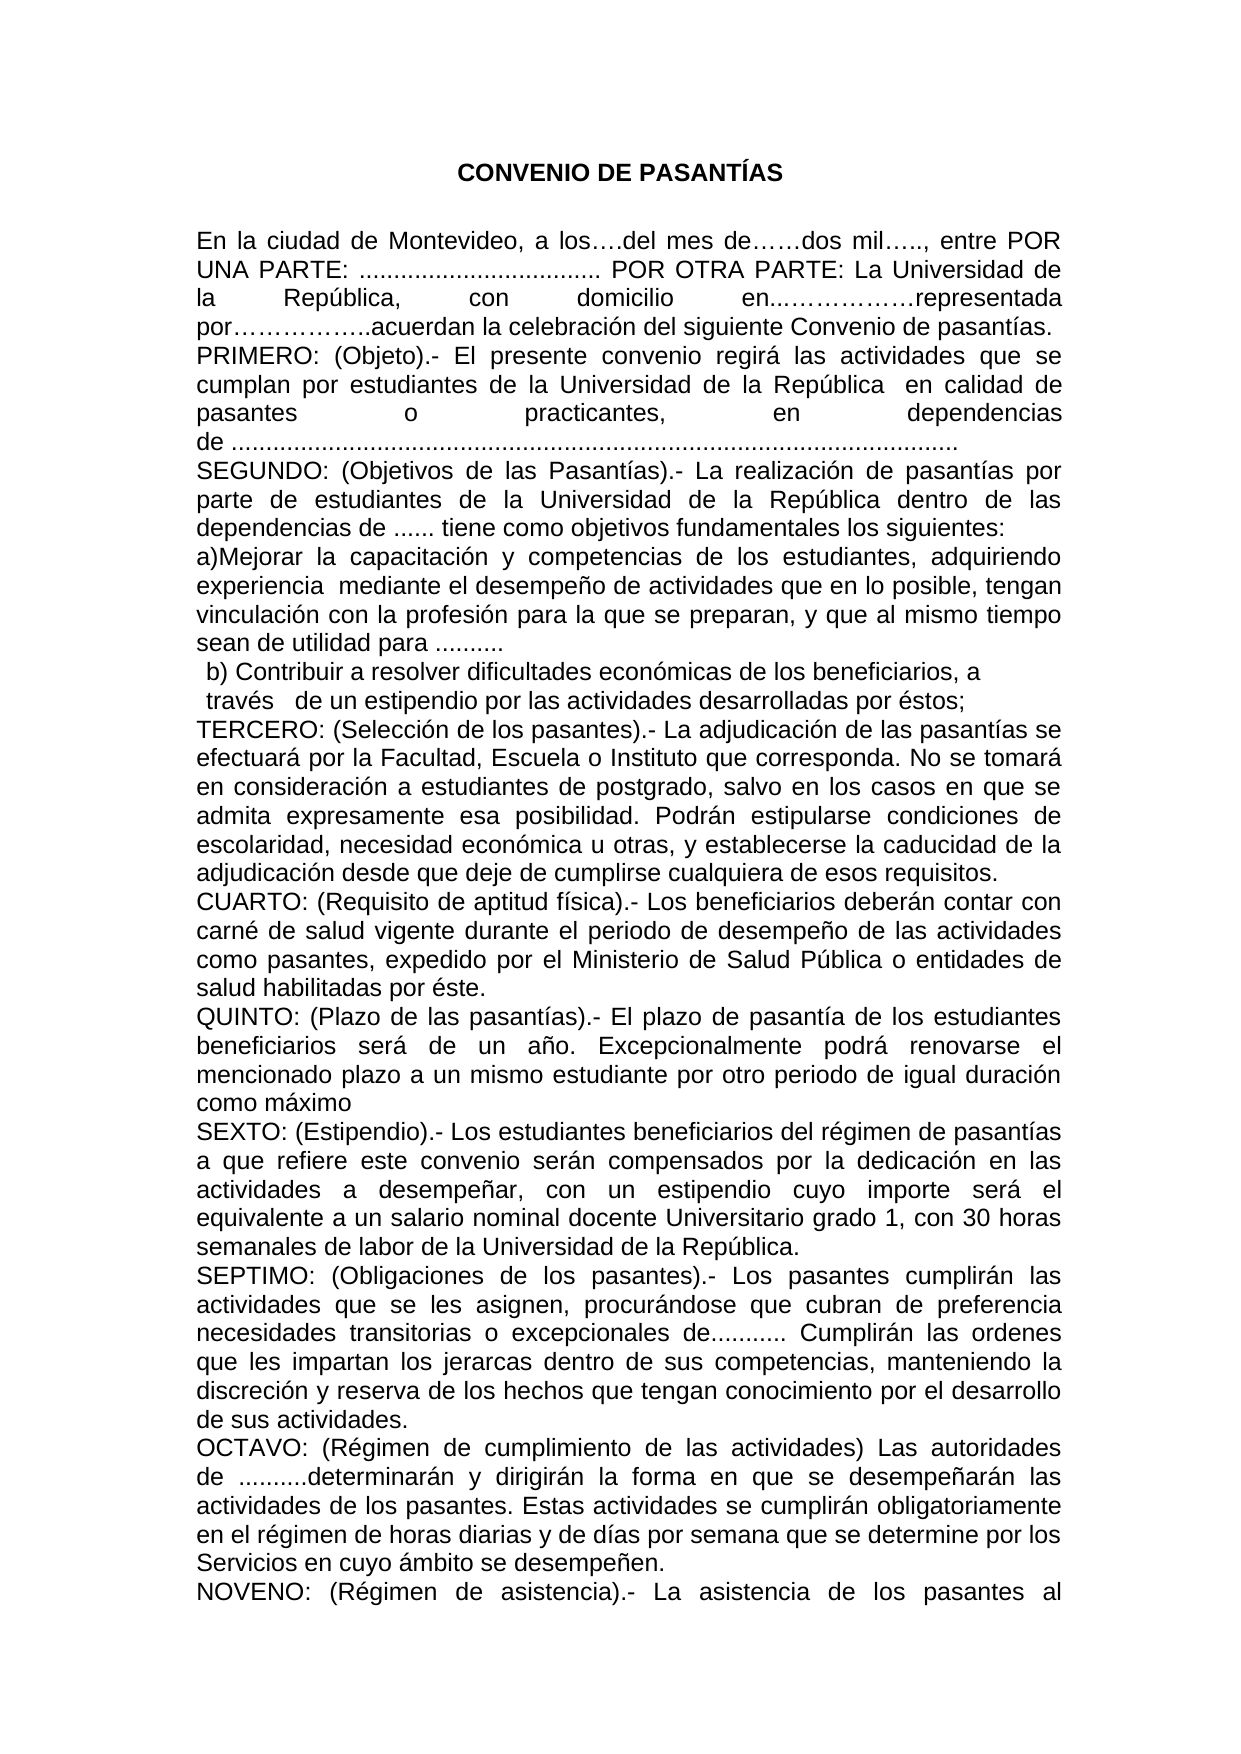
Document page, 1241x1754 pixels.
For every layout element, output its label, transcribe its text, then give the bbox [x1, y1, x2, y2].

text NOVENO: (Régimen de asistencia).- La asistencia de los pasantes al [196, 1577, 1063, 1606]
text TERCERO: (Selección de los pasantes).- La adjudicación de las pasantías se efectuará por la Facultad, Escuela o Instituto que corresponda. No se tomará en consideración a estudiantes de postgrado, salvo en los casos en que se admita expresamente esa posibilidad. Podrán estipularse condiciones de escolaridad, necesidad económica u otras, y establecerse la caducidad de la adjudicación desde que deje de cumplirse cualquiera de esos requisitos. [196, 715, 1063, 887]
text a)Mejorar la capacitación y competencias de los estudiantes, adquiriendo experiencia mediante el desempeño de actividades que en lo posible, tengan vinculación con la profesión para la que se preparan, y que al mismo tiempo sean de utilidad para .......... [196, 542, 1063, 657]
text OCTAVO: (Régimen de cumplimiento de las actividades) Las autoridades de ..........determinarán y dirigirán la forma en que se desempeñarán las actividades de los pasantes. Estas actividades se cumplirán obligatoriamente en el régimen de horas diarias y de días por semana que se determine por los Servicios en cuyo ámbito se desempeñen. [196, 1433, 1063, 1577]
text En la ciudad de Montevideo, a los….del mes de……dos mil….., entre POR UNA PARTE: ................................... POR OTRA PARTE: La Universidad de la República, con domicilio en...……………representada por……………..acuerdan la celebración del siguiente Convenio de pasantías. [196, 226, 1063, 341]
text b) Contribuir a resolver dificultades económicas de los beneficiarios, a [177, 657, 1063, 686]
text PRIMERO: (Objeto).- El presente convenio regirá las actividades que se cumplan por estudiantes de la Universidad de la República en calidad de pasantes o practicantes, en dependencias de ......................................................................................................... [196, 341, 1063, 456]
text CONVENIO DE PASANTÍAS [177, 158, 1063, 187]
text través de un estipendio por las actividades desarrolladas por éstos; [177, 686, 1063, 715]
text SEGUNDO: (Objetivos de las Pasantías).- La realización de pasantías por parte de estudiantes de la Universidad de la República dentro de las dependencias de ...... tiene como objetivos fundamentales los siguientes: [196, 456, 1063, 542]
text CUARTO: (Requisito de aptitud física).- Los beneficiarios deberán contar con carné de salud vigente durante el periodo de desempeño de las actividades como pasantes, expedido por el Ministerio de Salud Pública o entidades de salud habilitadas por éste. [196, 887, 1063, 1002]
text SEXTO: (Estipendio).- Los estudiantes beneficiarios del régimen de pasantías a que refiere este convenio serán compensados por la dedicación en las actividades a desempeñar, con un estipendio cuyo importe será el equivalente a un salario nominal docente Universitario grado 1, con 30 horas semanales de labor de la Universidad de la República. [196, 1117, 1063, 1261]
text QUINTO: (Plazo de las pasantías).- El plazo de pasantía de los estudiantes beneficiarios será de un año. Excepcionalmente podrá renovarse el mencionado plazo a un mismo estudiante por otro periodo de igual duración como máximo [196, 1002, 1063, 1117]
text SEPTIMO: (Obligaciones de los pasantes).- Los pasantes cumplirán las actividades que se les asignen, procurándose que cubran de preferencia necesidades transitorias o excepcionales de........... Cumplirán las ordenes que les impartan los jerarcas dentro de sus competencias, manteniendo la discreción y reserva de los hechos que tengan conocimiento por el desarrollo de sus actividades. [196, 1261, 1063, 1433]
